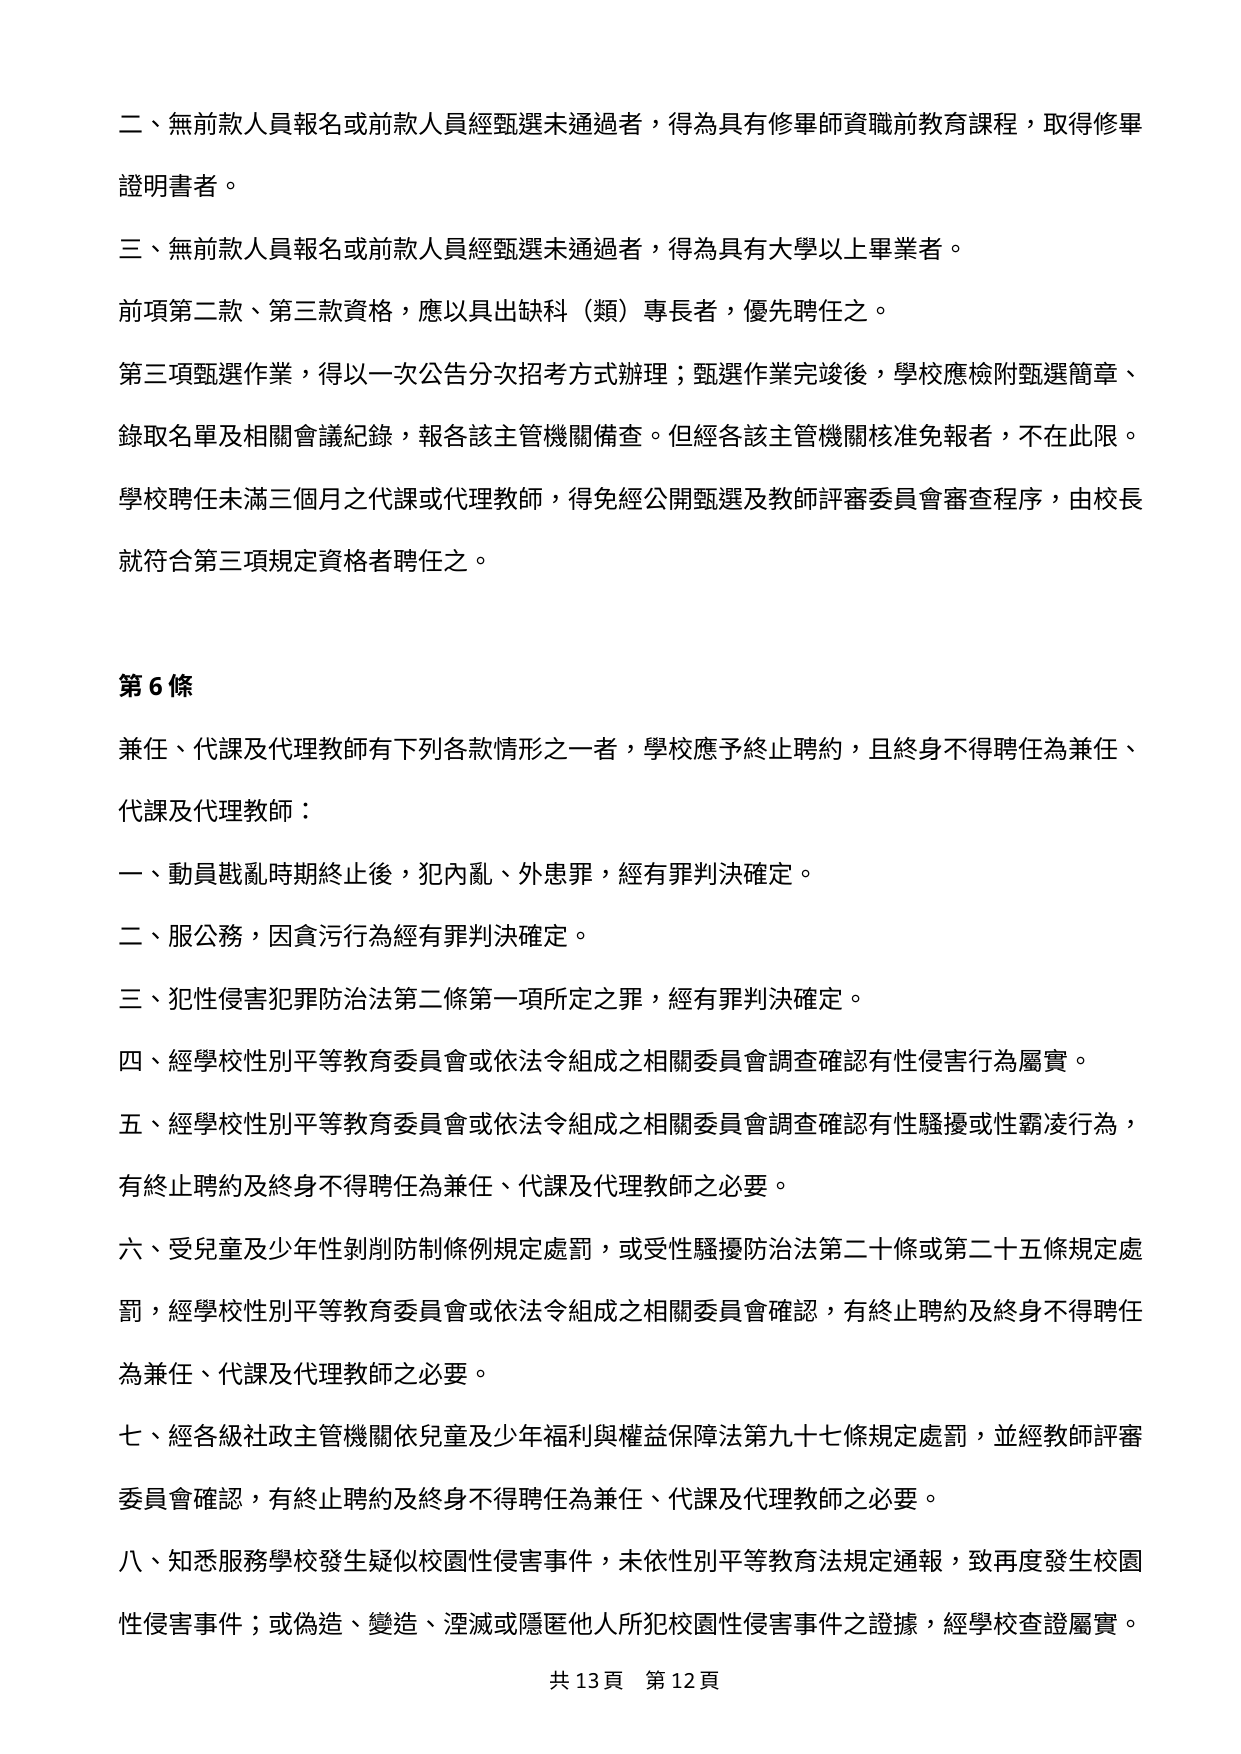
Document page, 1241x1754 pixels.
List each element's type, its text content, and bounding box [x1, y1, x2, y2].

text 第三項甄選作業，得以一次公告分次招考方式辦理；甄選作業完竣後，學校應檢附甄選簡章、錄取名單及相關會議紀錄，報各該主管機關備查。但經各該主管機關核准免報者，不在此限。 [118, 331, 1152, 456]
text 三、犯性侵害犯罪防治法第二條第一項所定之罪，經有罪判決確定。 [118, 956, 1152, 1018]
text 學校聘任未滿三個月之代課或代理教師，得免經公開甄選及教師評審委員會審查程序，由校長就符合第三項規定資格者聘任之。 [118, 456, 1152, 581]
text 第6條 [118, 643, 1152, 706]
text 兼任、代課及代理教師有下列各款情形之一者，學校應予終止聘約，且終身不得聘任為兼任、代課及代理教師： [118, 706, 1152, 831]
text 一、動員戡亂時期終止後，犯內亂、外患罪，經有罪判決確定。 [118, 831, 1152, 893]
text 三、無前款人員報名或前款人員經甄選未通過者，得為具有大學以上畢業者。 [118, 206, 1152, 268]
text 二、無前款人員報名或前款人員經甄選未通過者，得為具有修畢師資職前教育課程，取得修畢證明書者。 [118, 81, 1152, 206]
text 前項第二款、第三款資格，應以具出缺科（類）專長者，優先聘任之。 [118, 268, 1152, 331]
text 六、受兒童及少年性剝削防制條例規定處罰，或受性騷擾防治法第二十條或第二十五條規定處罰，經學校性別平等教育委員會或依法令組成之相關委員會確認，有終止聘約及終身不得聘任為兼任、代課及代理教師之必要。 [118, 1206, 1152, 1393]
text 八、知悉服務學校發生疑似校園性侵害事件，未依性別平等教育法規定通報，致再度發生校園性侵害事件；或偽造、變造、湮滅或隱匿他人所犯校園性侵害事件之證據，經學校查證屬實。 [118, 1518, 1152, 1643]
text 二、服公務，因貪污行為經有罪判決確定。 [118, 893, 1152, 956]
text 五、經學校性別平等教育委員會或依法令組成之相關委員會調查確認有性騷擾或性霸凌行為，有終止聘約及終身不得聘任為兼任、代課及代理教師之必要。 [118, 1081, 1152, 1206]
text 七、經各級社政主管機關依兒童及少年福利與權益保障法第九十七條規定處罰，並經教師評審委員會確認，有終止聘約及終身不得聘任為兼任、代課及代理教師之必要。 [118, 1393, 1152, 1518]
text 四、經學校性別平等教育委員會或依法令組成之相關委員會調查確認有性侵害行為屬實。 [118, 1018, 1152, 1081]
